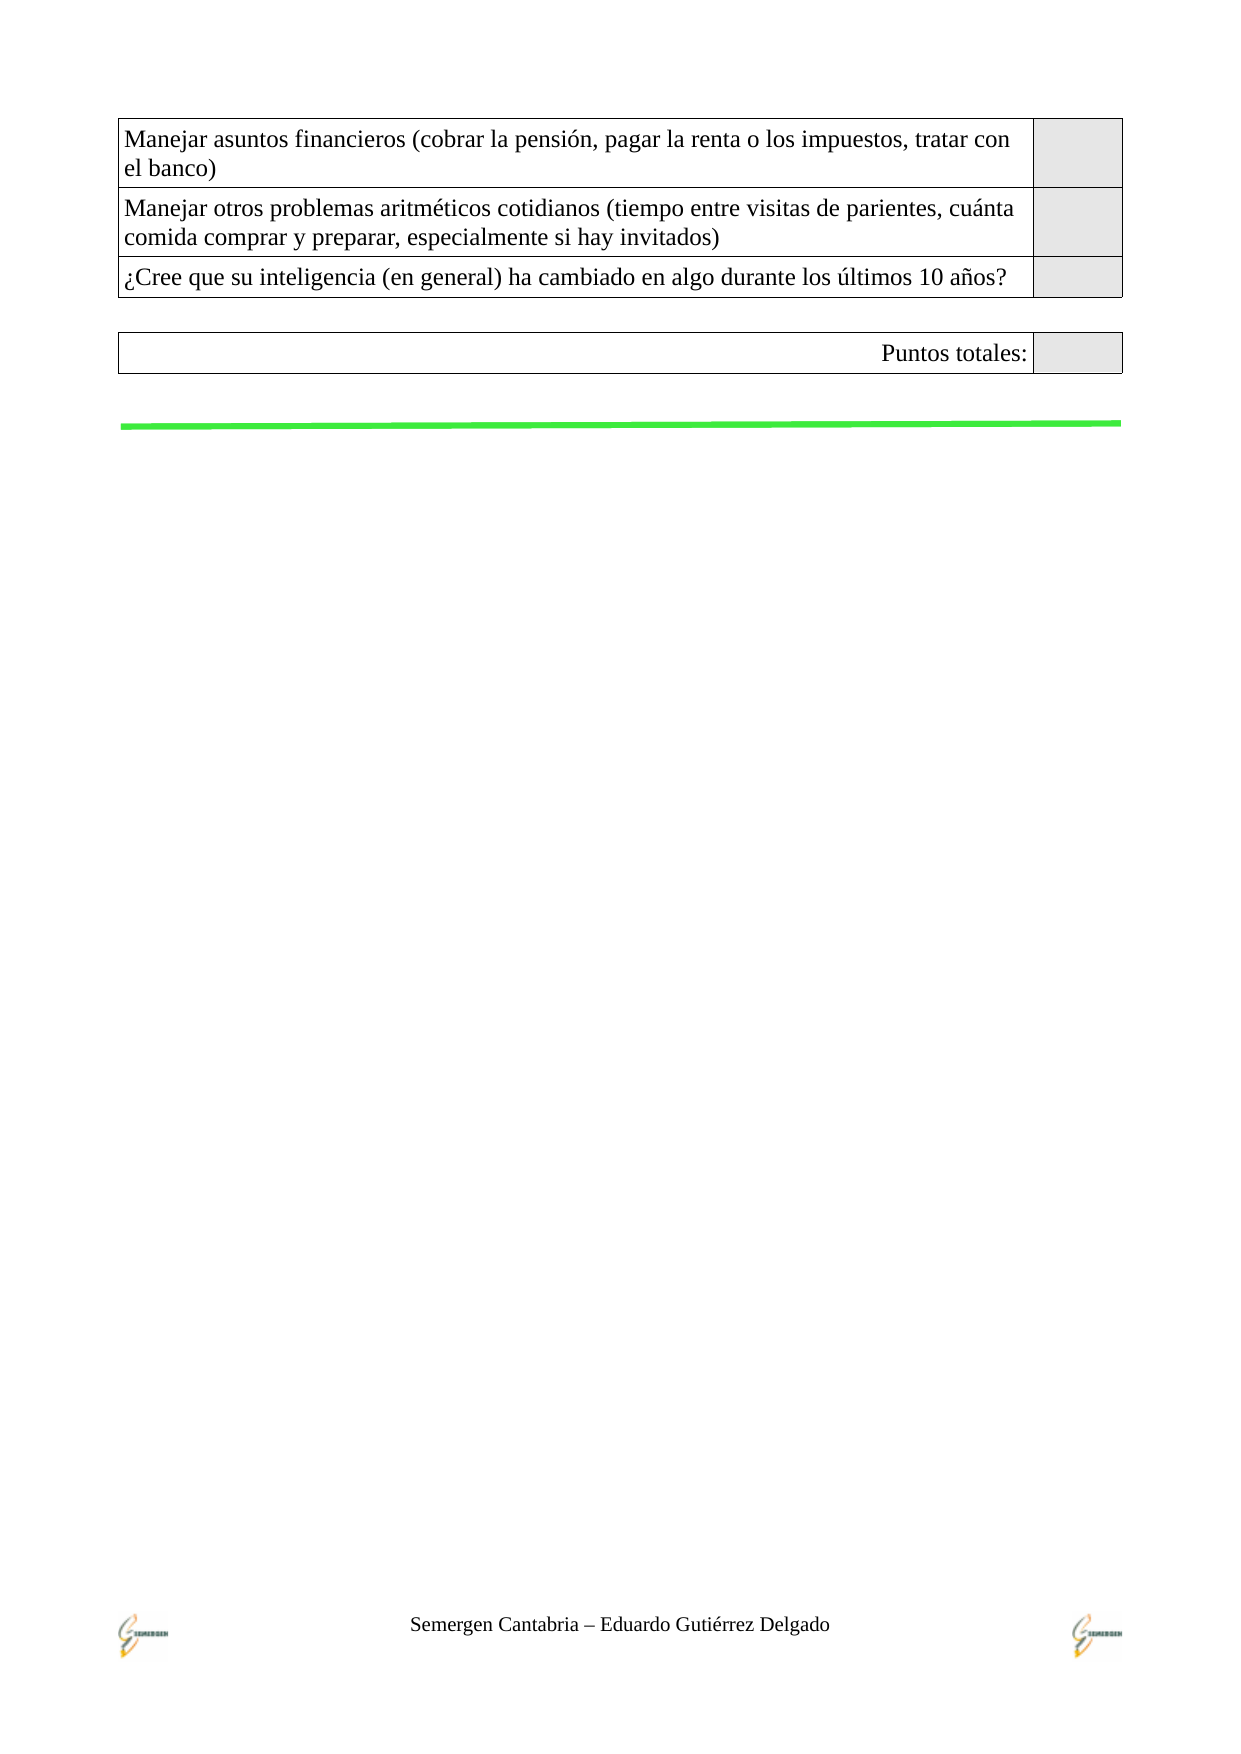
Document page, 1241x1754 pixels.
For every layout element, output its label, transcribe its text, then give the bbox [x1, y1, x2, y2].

table_cell ¿Cree que su inteligencia (en general) ha cambiado en algo durante los últimos 10 años? [119, 257, 1033, 297]
table_cell Manejar asuntos financieros (cobrar la pensión, pagar la renta o los impuestos, tratar con el banco) [119, 119, 1033, 187]
table_cell [1034, 188, 1122, 256]
table_cell [1034, 257, 1122, 297]
table_cell Manejar otros problemas aritméticos cotidianos (tiempo entre visitas de parientes, cuánta comida comprar y preparar, especialmente si hay invitados) [119, 188, 1033, 256]
table_cell [1034, 119, 1122, 187]
picture [1072, 1611, 1123, 1662]
table_cell [118, 298, 1033, 332]
picture [118, 1611, 169, 1662]
table_cell [1033, 298, 1122, 332]
table_cell [1034, 333, 1122, 372]
table_cell Puntos totales: [119, 333, 1033, 372]
